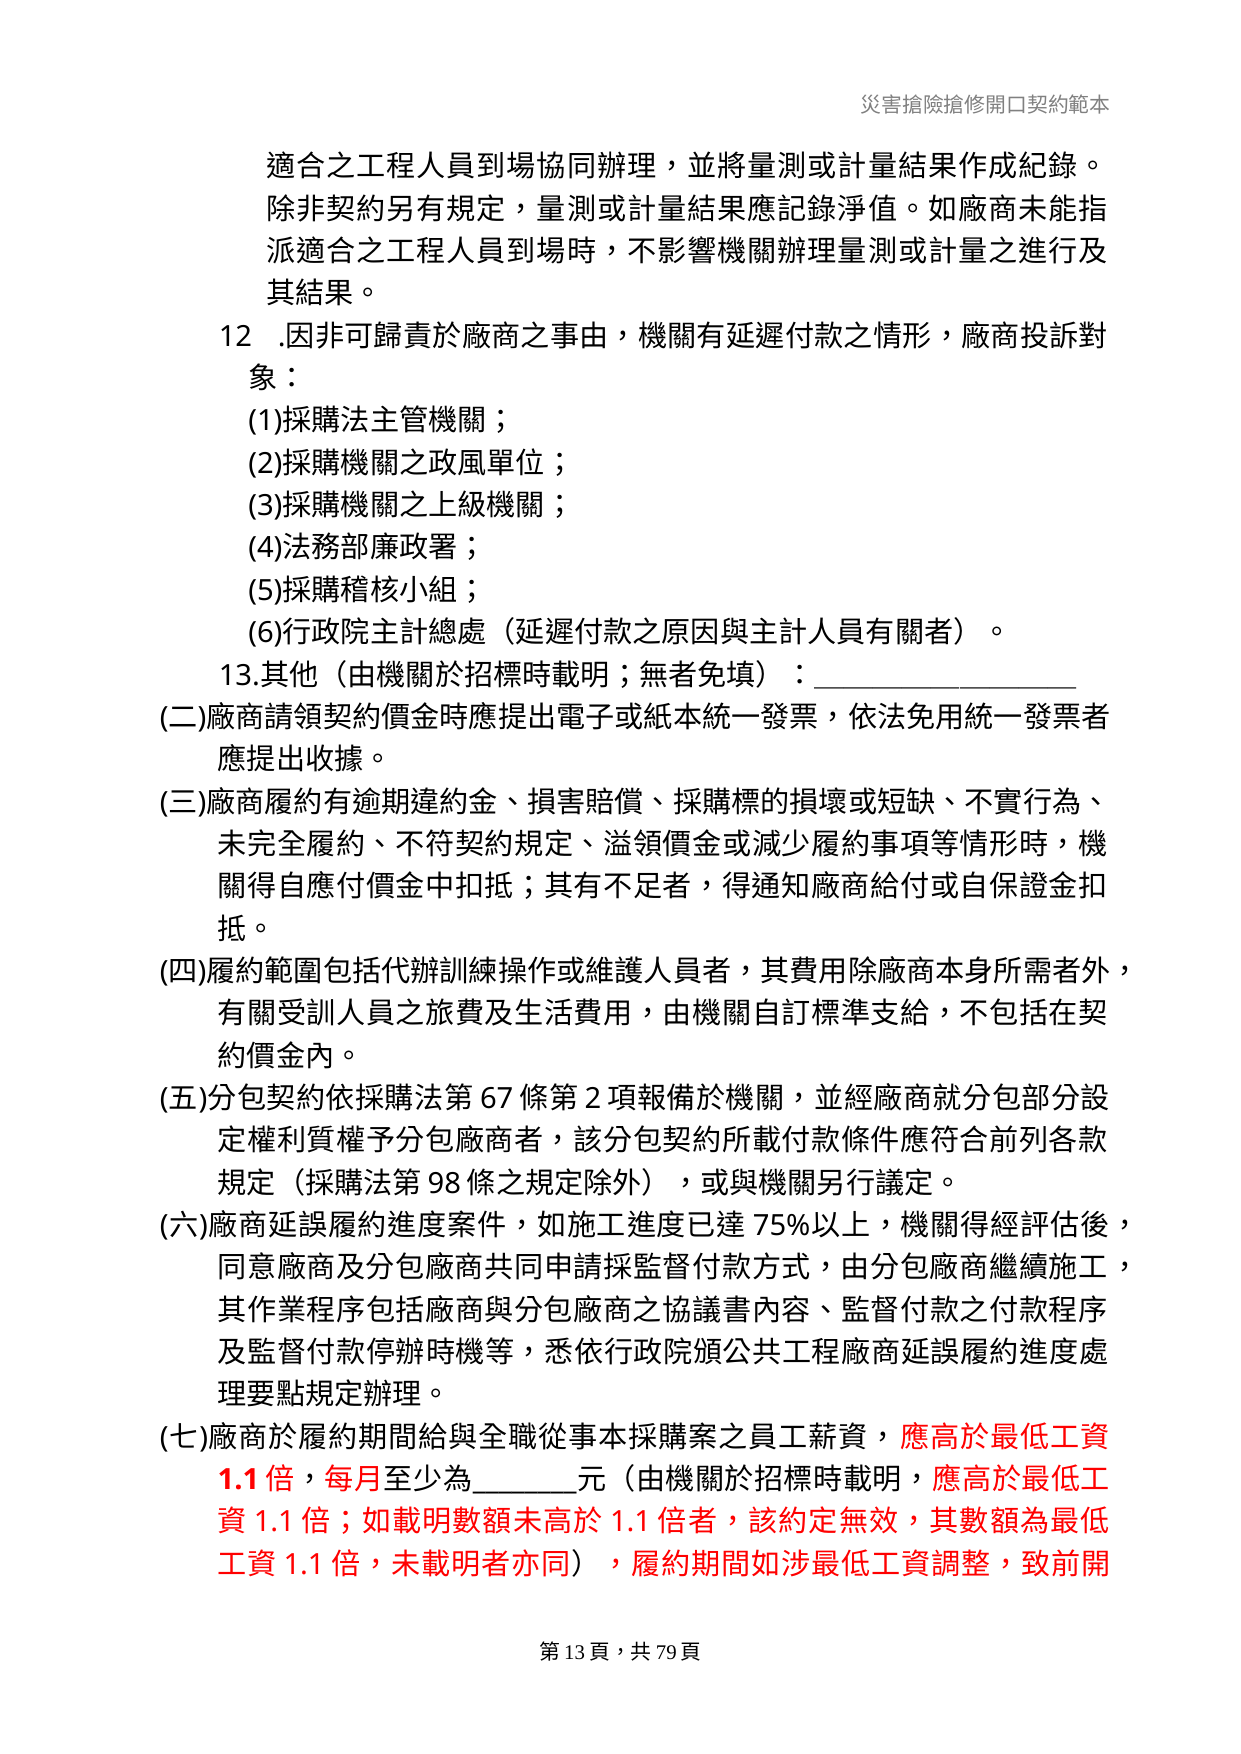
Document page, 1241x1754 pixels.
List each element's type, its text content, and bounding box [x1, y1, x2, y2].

text 13.其他（由機關於招標時載明；無者免填）：＿＿＿＿＿＿＿＿＿ [218, 651, 1108, 693]
text 適合之工程人員到場協同辦理，並將量測或計量結果作成紀錄。除非契約另有規定，量測或計量結果應記錄淨值。如廠商未能指派適合之工程人員到場時，不影響機關辦理量測或計量之進行及其結果。 [218, 143, 1110, 312]
text (五)分包契約依採購法第67條第2項報備於機關，並經廠商就分包部分設定權利質權予分包廠商者，該分包契約所載付款條件應符合前列各款規定（採購法第98條之規定除外），或與機關另行議定。 [159, 1074, 1110, 1202]
text (4)法務部廉政署； [248, 524, 1110, 566]
text 12 .因非可歸責於廠商之事由，機關有延遲付款之情形，廠商投訴對象： [218, 312, 1108, 397]
text (3)採購機關之上級機關； [248, 482, 1110, 524]
text (四)履約範圍包括代辦訓練操作或維護人員者，其費用除廠商本身所需者外，有關受訓人員之旅費及生活費用，由機關自訂標準支給，不包括在契約價金內。 [159, 947, 1110, 1074]
text (6)行政院主計總處（延遲付款之原因與主計人員有關者）。 [248, 609, 1110, 651]
text (5)採購稽核小組； [248, 566, 1110, 609]
text (六)廠商延誤履約進度案件，如施工進度已達75%以上，機關得經評估後，同意廠商及分包廠商共同申請採監督付款方式，由分包廠商繼續施工，其作業程序包括廠商與分包廠商之協議書內容、監督付款之付款程序及監督付款停辦時機等，悉依行政院頒公共工程廠商延誤履約進度處理要點規定辦理。 [159, 1202, 1110, 1413]
text (七)廠商於履約期間給與全職從事本採購案之員工薪資，應高於最低工資1.1倍，每月至少為________元（由機關於招標時載明，應高於最低工資1.1倍；如載明數額未高於1.1倍者，該約定無效，其數額為最低工資1.1倍，未載明者亦同），履約期間如涉最低工資調整，致前開 [159, 1413, 1110, 1583]
text (二)廠商請領契約價金時應提出電子或紙本統一發票，依法免用統一發票者應提出收據。 [159, 693, 1110, 778]
text (三)廠商履約有逾期違約金、損害賠償、採購標的損壞或短缺、不實行為、未完全履約、不符契約規定、溢領價金或減少履約事項等情形時，機關得自應付價金中扣抵；其有不足者，得通知廠商給付或自保證金扣抵。 [159, 778, 1110, 947]
text (1)採購法主管機關； [248, 397, 1110, 439]
text (2)採購機關之政風單位； [248, 439, 1110, 482]
